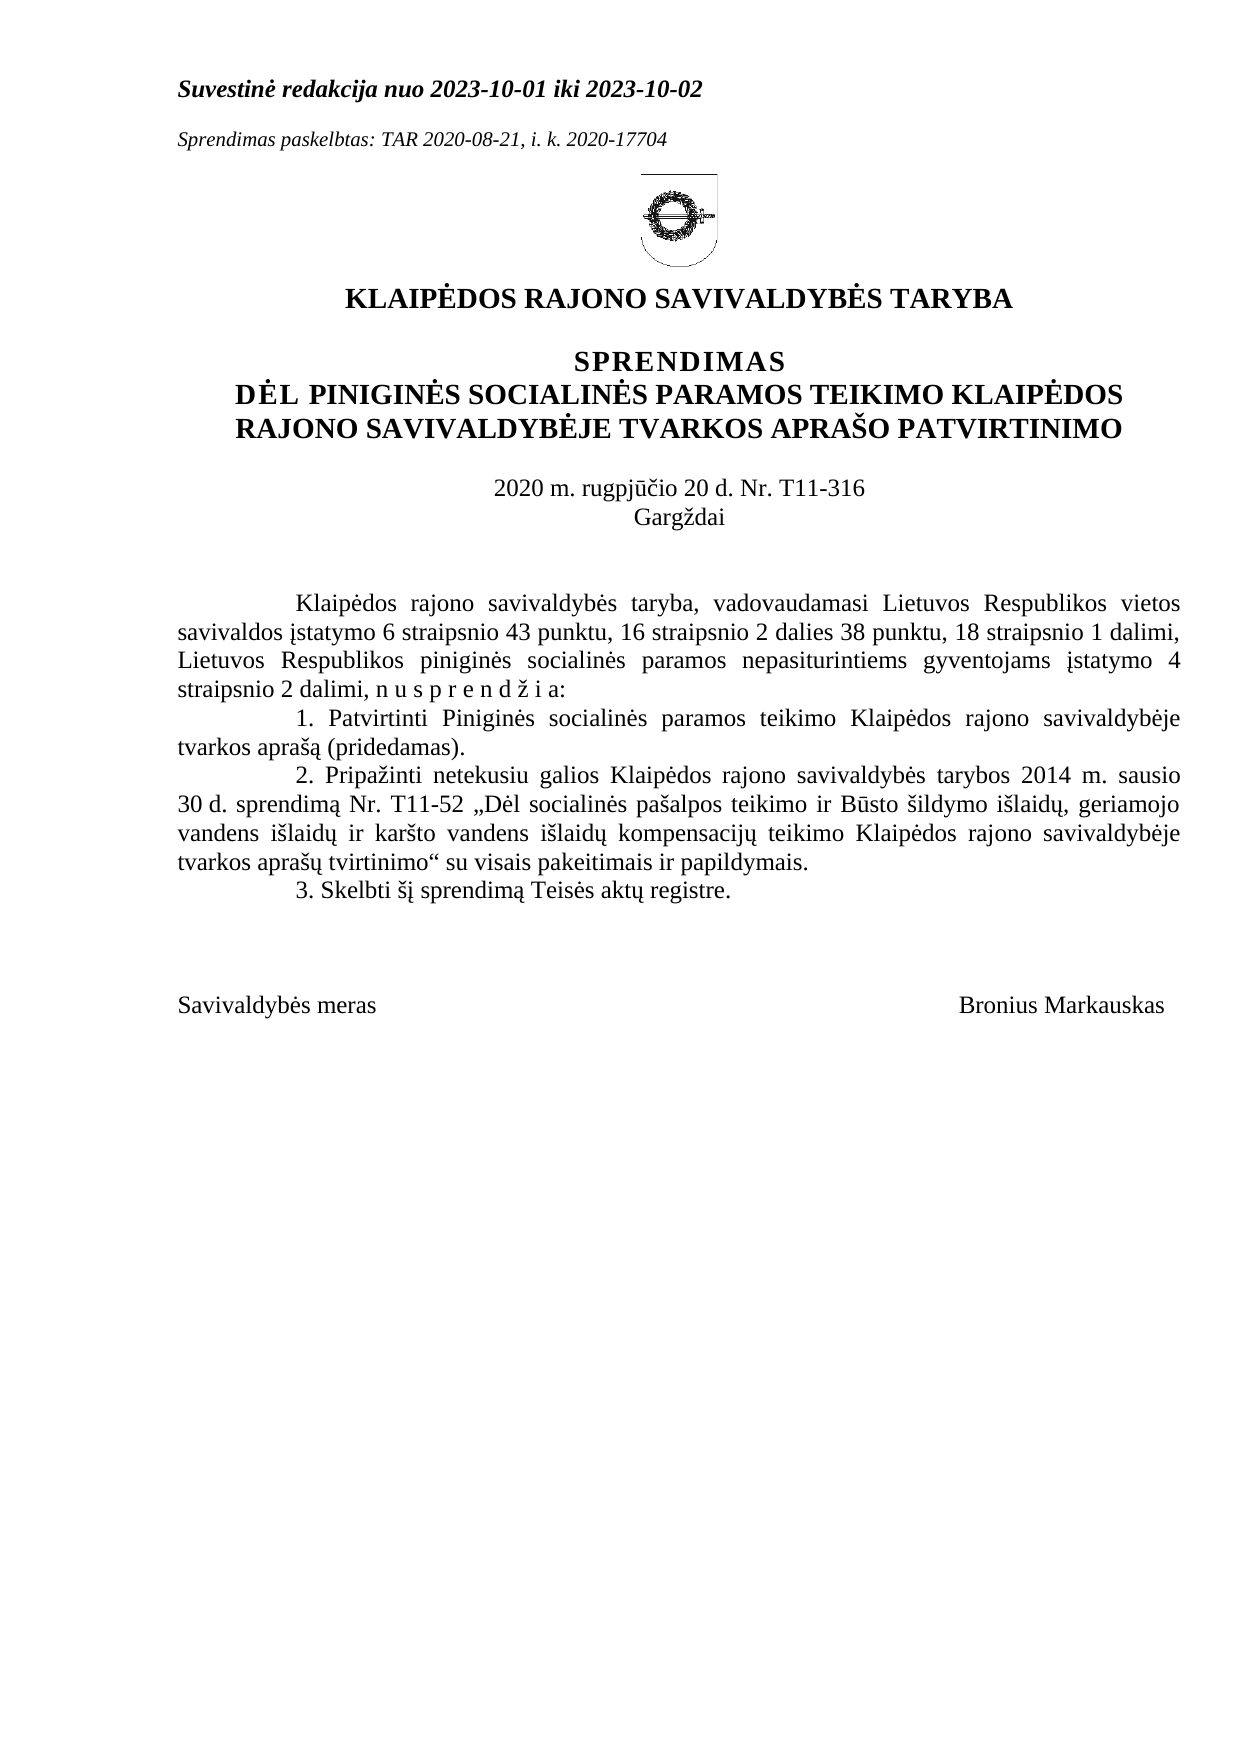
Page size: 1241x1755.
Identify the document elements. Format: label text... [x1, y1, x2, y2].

text Suvestinė redakcija nuo 2023-10-01 iki 2023-10-02 [177, 74, 1181, 103]
text Klaipėdos rajono savivaldybės taryba, vadovaudamasi Lietuvos Respublikos vietos savivaldos įstatymo 6 straipsnio 43 punktu, 16 straipsnio 2 dalies 38 punktu, 18 straipsnio 1 dalimi, Lietuvos Respublikos piniginės socialinės paramos nepasiturintiems gyventojams įstatymo 4 straipsnio 2 dalimi, n u s p r e n d ž i a: [177, 588, 1181, 703]
text KLAIPĖDOS RAJONO SAVIVALDYBĖS TARYBA [177, 281, 1181, 315]
text 2020 m. rugpjūčio 20 d. Nr. T11-316 Gargždai [177, 473, 1181, 531]
text 2. Pripažinti netekusiu galios Klaipėdos rajono savivaldybės tarybos 2014 m. sausio 30 d. sprendimą Nr. T11-52 „Dėl socialinės pašalpos teikimo ir Būsto šildymo išlaidų, geriamojo vandens išlaidų ir karšto vandens išlaidų kompensacijų teikimo Klaipėdos rajono savivaldybėje tvarkos aprašų tvirtinimo“ su visais pakeitimais ir papildymais. [177, 761, 1181, 876]
text 3. Skelbti šį sprendimą Teisės aktų registre. [177, 876, 1181, 904]
text Savivaldybės meras Bronius Markauskas [177, 991, 1181, 1019]
text DĖL PINIGINĖS SOCIALINĖS PARAMOS TEIKIMO KLAIPĖDOS RAJONO SAVIVALDYBĖJE TVARKOS APRAŠO PATVIRTINIMO [177, 377, 1181, 444]
text 1. Patvirtinti Piniginės socialinės paramos teikimo Klaipėdos rajono savivaldybėje tvarkos aprašą (pridedamas). [177, 703, 1181, 761]
text Sprendimas paskelbtas: TAR 2020-08-21, i. k. 2020-17704 [177, 127, 1181, 151]
text SPRENDIMAS [177, 344, 1181, 377]
